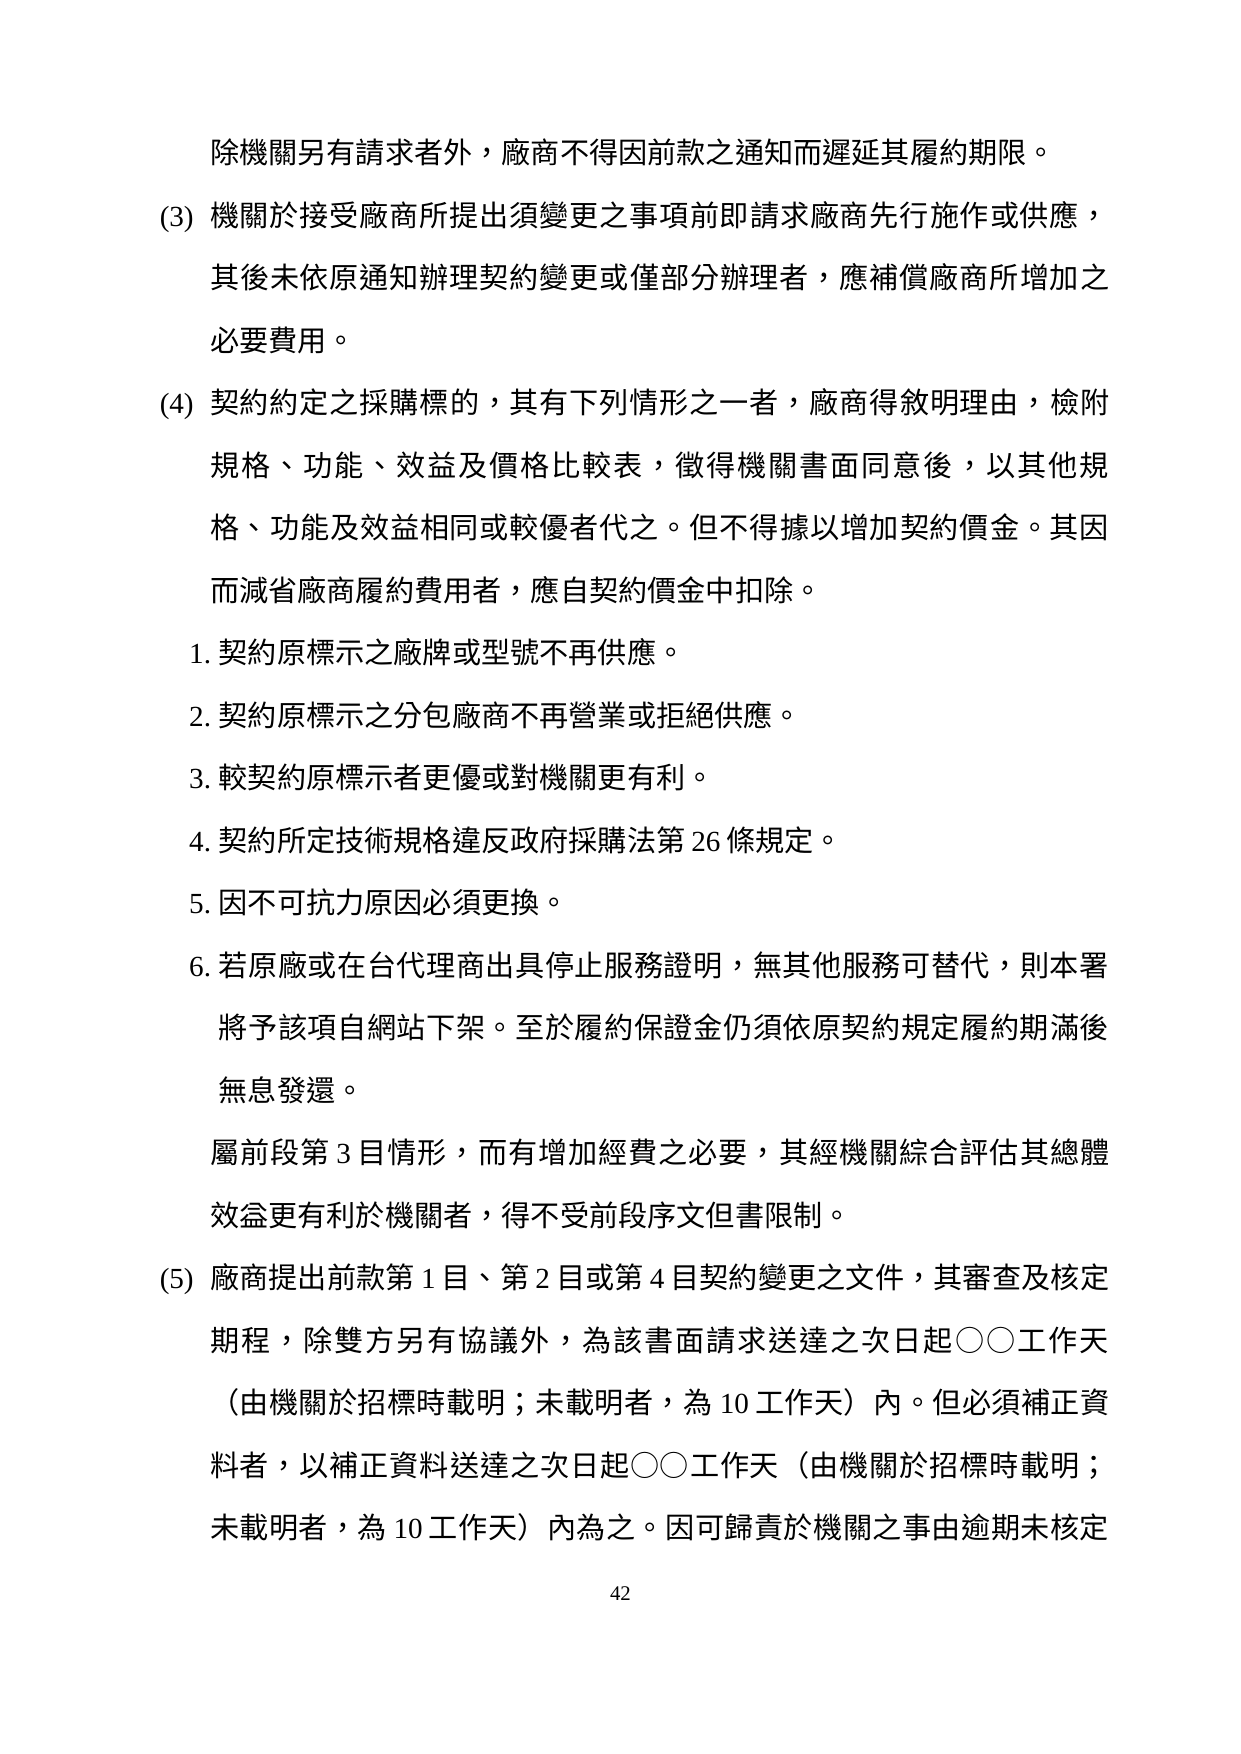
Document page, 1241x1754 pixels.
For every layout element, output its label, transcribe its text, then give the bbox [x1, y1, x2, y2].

list 因不可抗力原因必須更換。 [189, 859, 1110, 922]
list 機關於接受廠商所提出須變更之事項前即請求廠商先行施作或供應，其後未依原通知辦理契約變更或僅部分辦理者，應補償廠商所增加之必要費用。 [159, 172, 1110, 359]
list 契約原標示之廠牌或型號不再供應。 [189, 609, 1110, 672]
list 契約原標示之分包廠商不再營業或拒絕供應。 [189, 672, 1110, 734]
subtitle 屬前段第3目情形，而有增加經費之必要，其經機關綜合評估其總體效益更有利於機關者，得不受前段序文但書限制。 [210, 1109, 1110, 1234]
list 較契約原標示者更優或對機關更有利。 [189, 734, 1110, 797]
list 除機關另有請求者外，廠商不得因前款之通知而遲延其履約期限。 [159, 109, 1110, 172]
list 契約約定之採購標的，其有下列情形之一者，廠商得敘明理由，檢附規格、功能、效益及價格比較表，徵得機關書面同意後，以其他規格、功能及效益相同或較優者代之。但不得據以增加契約價金。其因而減省廠商履約費用者，應自契約價金中扣除。 [159, 359, 1110, 609]
list 廠商提出前款第1目、第2目或第4目契約變更之文件，其審查及核定期程，除雙方另有協議外，為該書面請求送達之次日起○○工作天（由機關於招標時載明；未載明者，為10工作天）內。但必須補正資料者，以補正資料送達之次日起○○工作天（由機關於招標時載明；未載明者，為10工作天）內為之。因可歸責於機關之事由逾期未核定 [159, 1234, 1110, 1547]
list 若原廠或在台代理商出具停止服務證明，無其他服務可替代，則本署將予該項自網站下架。至於履約保證金仍須依原契約規定履約期滿後無息發還。 [189, 922, 1110, 1109]
list 契約所定技術規格違反政府採購法第26條規定。 [189, 797, 1110, 859]
